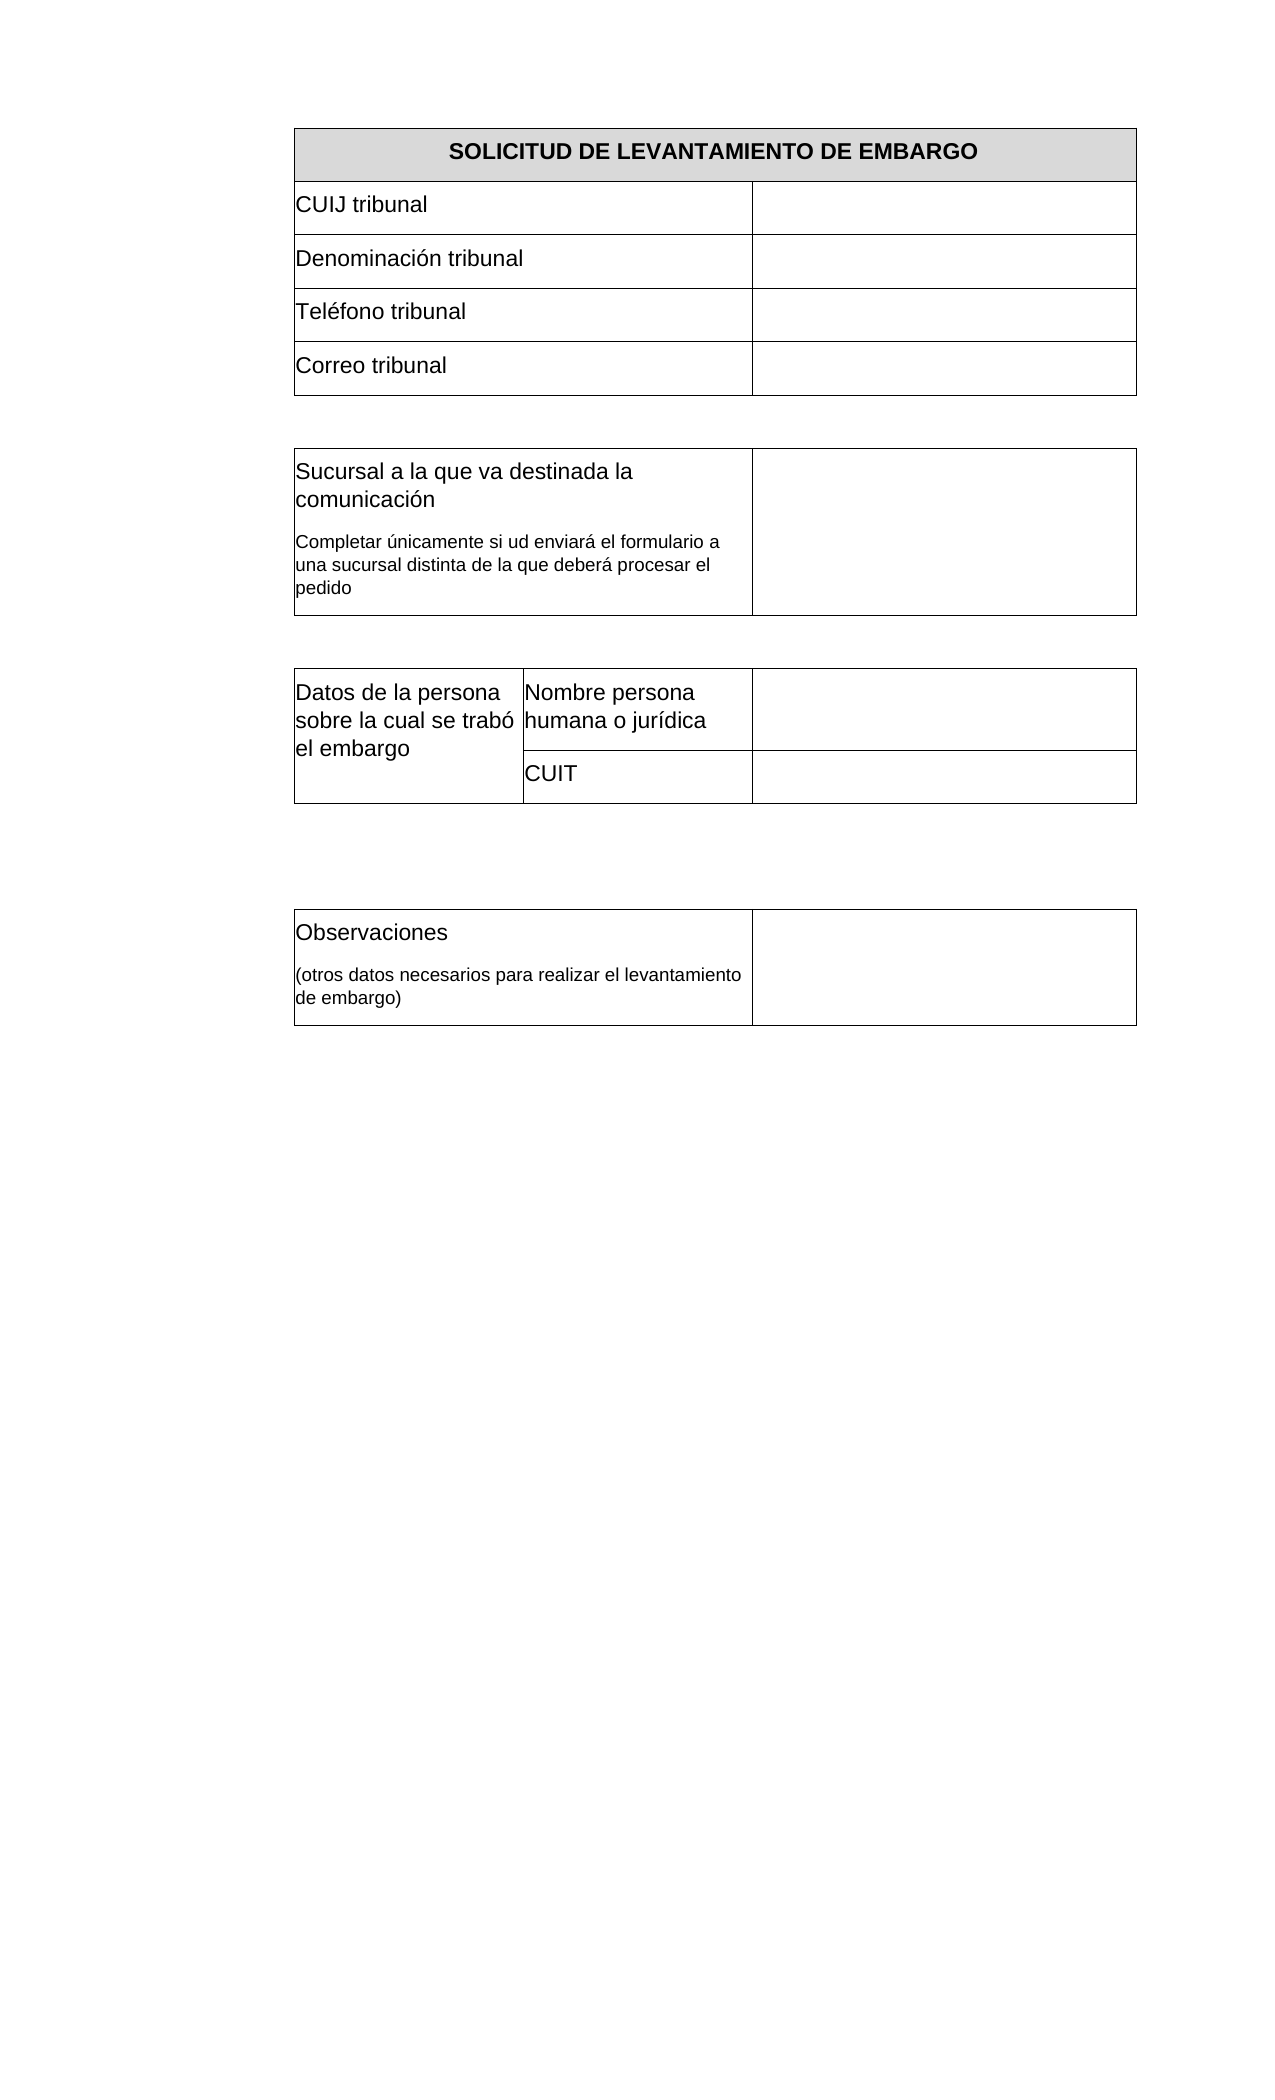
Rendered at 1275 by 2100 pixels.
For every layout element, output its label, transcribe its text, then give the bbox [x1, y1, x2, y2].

table_cell [753, 669, 1136, 750]
table_cell [516, 857, 752, 909]
table_cell [753, 235, 1136, 288]
table_cell [753, 751, 1136, 803]
table_cell Teléfono tribunal [295, 289, 752, 341]
table_header SOLICITUD DE LEVANTAMIENTO DE EMBARGO [295, 129, 1136, 181]
table_cell [295, 616, 752, 668]
table_cell [753, 910, 1136, 1025]
table_cell [753, 289, 1136, 341]
table_cell [295, 857, 516, 909]
table_cell CUIJ tribunal [295, 182, 752, 234]
table_cell [295, 804, 752, 857]
table_cell [753, 449, 1136, 615]
table_cell Datos de la persona sobre la cual se trabó el embargo [295, 669, 523, 803]
table_cell [295, 396, 752, 448]
table_cell [753, 342, 1136, 395]
table_cell Nombre persona humana o jurídica [524, 669, 752, 750]
table_cell [752, 804, 1137, 857]
table_cell Observaciones (otros datos necesarios para realizar el levantamiento de embargo) [295, 910, 752, 1025]
table_cell Denominación tribunal [295, 235, 752, 288]
table_cell Correo tribunal [295, 342, 752, 395]
table_cell [753, 182, 1136, 234]
table_cell CUIT [524, 751, 752, 803]
table_cell Sucursal a la que va destinada la comunicación Completar únicamente si ud enviará el formulario a una sucursal distinta de la que deberá procesar el pedido [295, 449, 752, 615]
table_cell [752, 616, 1137, 668]
table_cell [752, 396, 1137, 448]
table_cell [752, 857, 1137, 909]
